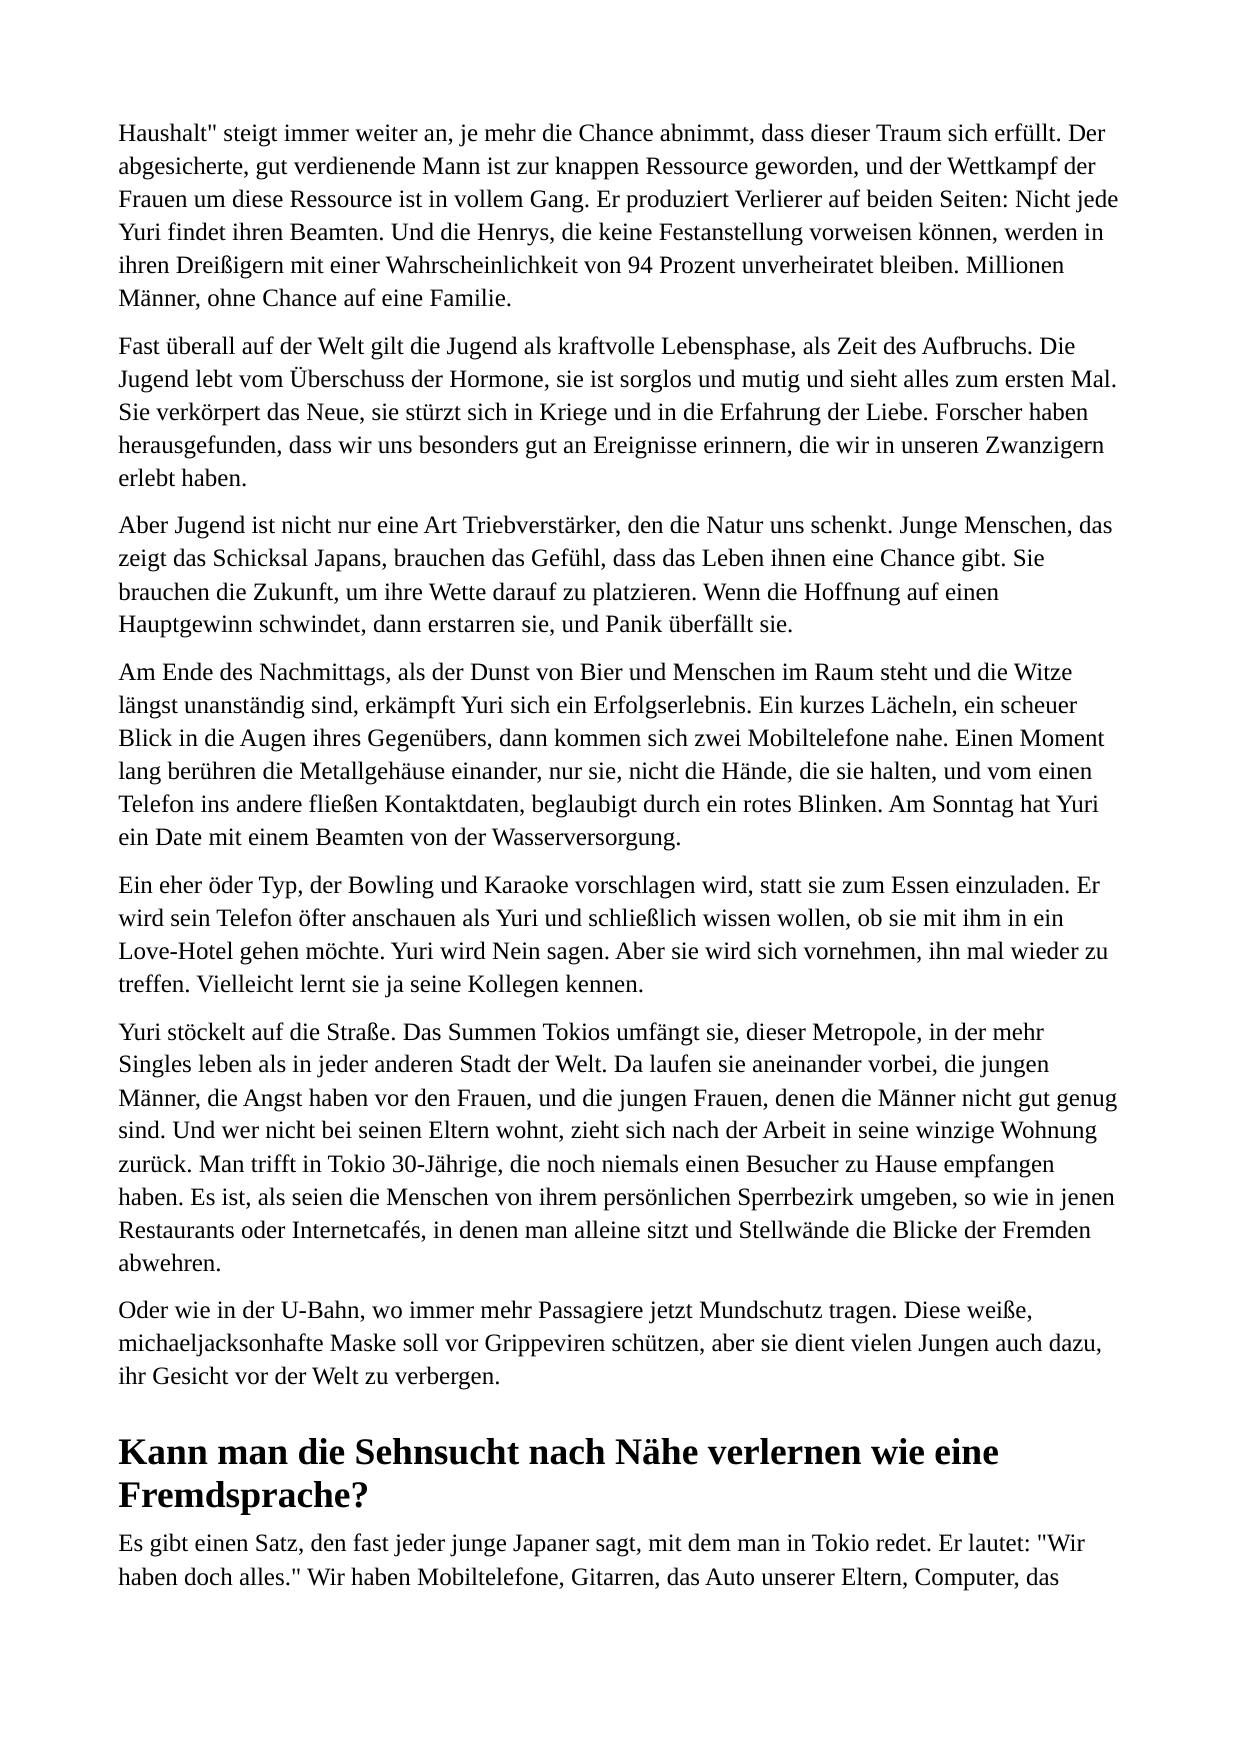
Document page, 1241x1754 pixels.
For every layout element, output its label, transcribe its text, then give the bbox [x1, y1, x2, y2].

text Aber Jugend ist nicht nur eine Art Triebverstärker, den die Natur uns schenkt. Junge Menschen, das zeigt das Schicksal Japans, brauchen das Gefühl, dass das Leben ihnen eine Chance gibt. Sie brauchen die Zukunft, um ihre Wette darauf zu platzieren. Wenn die Hoffnung auf einen Hauptgewinn schwindet, dann erstarren sie, und Panik überfällt sie. [118, 511, 1122, 638]
text Haushalt" steigt immer weiter an, je mehr die Chance abnimmt, dass dieser Traum sich erfüllt. Der abgesicherte, gut verdienende Mann ist zur knappen Ressource geworden, und der Wettkampf der Frauen um diese Ressource ist in vollem Gang. Er produziert Verlierer auf beiden Seiten: Nicht jede Yuri findet ihren Beamten. Und die Henrys, die keine Festanstellung vorweisen können, werden in ihren Dreißigern mit einer Wahrscheinlichkeit von 94 Prozent unverheiratet bleiben. Millionen Männer, ohne Chance auf eine Familie. [118, 118, 1122, 312]
text Fast überall auf der Welt gilt die Jugend als kraftvolle Lebensphase, als Zeit des Aufbruchs. Die Jugend lebt vom Überschuss der Hormone, sie ist sorglos und mutig und sieht alles zum ersten Mal. Sie verkörpert das Neue, sie stürzt sich in Kriege und in die Erfahrung der Liebe. Forscher haben herausgefunden, dass wir uns besonders gut an Ereignisse erinnern, die wir in unseren Zwanzigern erlebt haben. [118, 331, 1122, 492]
subtitle Kann man die Sehnsucht nach Nähe verlernen wie eine Fremdsprache? [118, 1430, 1122, 1516]
text Am Ende des Nachmittags, als der Dunst von Bier und Menschen im Raum steht und die Witze längst unanständig sind, erkämpft Yuri sich ein Erfolgserlebnis. Ein kurzes Lächeln, ein scheuer Blick in die Augen ihres Gegenübers, dann kommen sich zwei Mobiltelefone nahe. Einen Moment lang berühren die Metallgehäuse einander, nur sie, nicht die Hände, die sie halten, und vom einen Telefon ins andere fließen Kontaktdaten, beglaubigt durch ein rotes Blinken. Am Sonntag hat Yuri ein Date mit einem Beamten von der Wasserversorgung. [118, 657, 1122, 851]
text Ein eher öder Typ, der Bowling und Karaoke vorschlagen wird, statt sie zum Essen einzuladen. Er wird sein Telefon öfter anschauen als Yuri und schließlich wissen wollen, ob sie mit ihm in ein Love-Hotel gehen möchte. Yuri wird Nein sagen. Aber sie wird sich vornehmen, ihn mal wieder zu treffen. Vielleicht lernt sie ja seine Kollegen kennen. [118, 870, 1122, 998]
text Es gibt einen Satz, den fast jeder junge Japaner sagt, mit dem man in Tokio redet. Er lautet: "Wir haben doch alles." Wir haben Mobiltelefone, Gitarren, das Auto unserer Eltern, Computer, das [118, 1528, 1122, 1590]
text Yuri stöckelt auf die Straße. Das Summen Tokios umfängt sie, dieser Metropole, in der mehr Singles leben als in jeder anderen Stadt der Welt. Da laufen sie aneinander vorbei, die jungen Männer, die Angst haben vor den Frauen, und die jungen Frauen, denen die Männer nicht gut genug sind. Und wer nicht bei seinen Eltern wohnt, zieht sich nach der Arbeit in seine winzige Wohnung zurück. Man trifft in Tokio 30-Jährige, die noch niemals einen Besucher zu Hause empfangen haben. Es ist, als seien die Menschen von ihrem persönlichen Sperrbezirk umgeben, so wie in jenen Restaurants oder Internetcafés, in denen man alleine sitzt und Stellwände die Blicke der Fremden abwehren. [118, 1017, 1122, 1276]
text Oder wie in der U-Bahn, wo immer mehr Passagiere jetzt Mundschutz tragen. Diese weiße, michaeljacksonhafte Maske soll vor Grippeviren schützen, aber sie dient vielen Jungen auch dazu, ihr Gesicht vor der Welt zu verbergen. [118, 1295, 1122, 1390]
